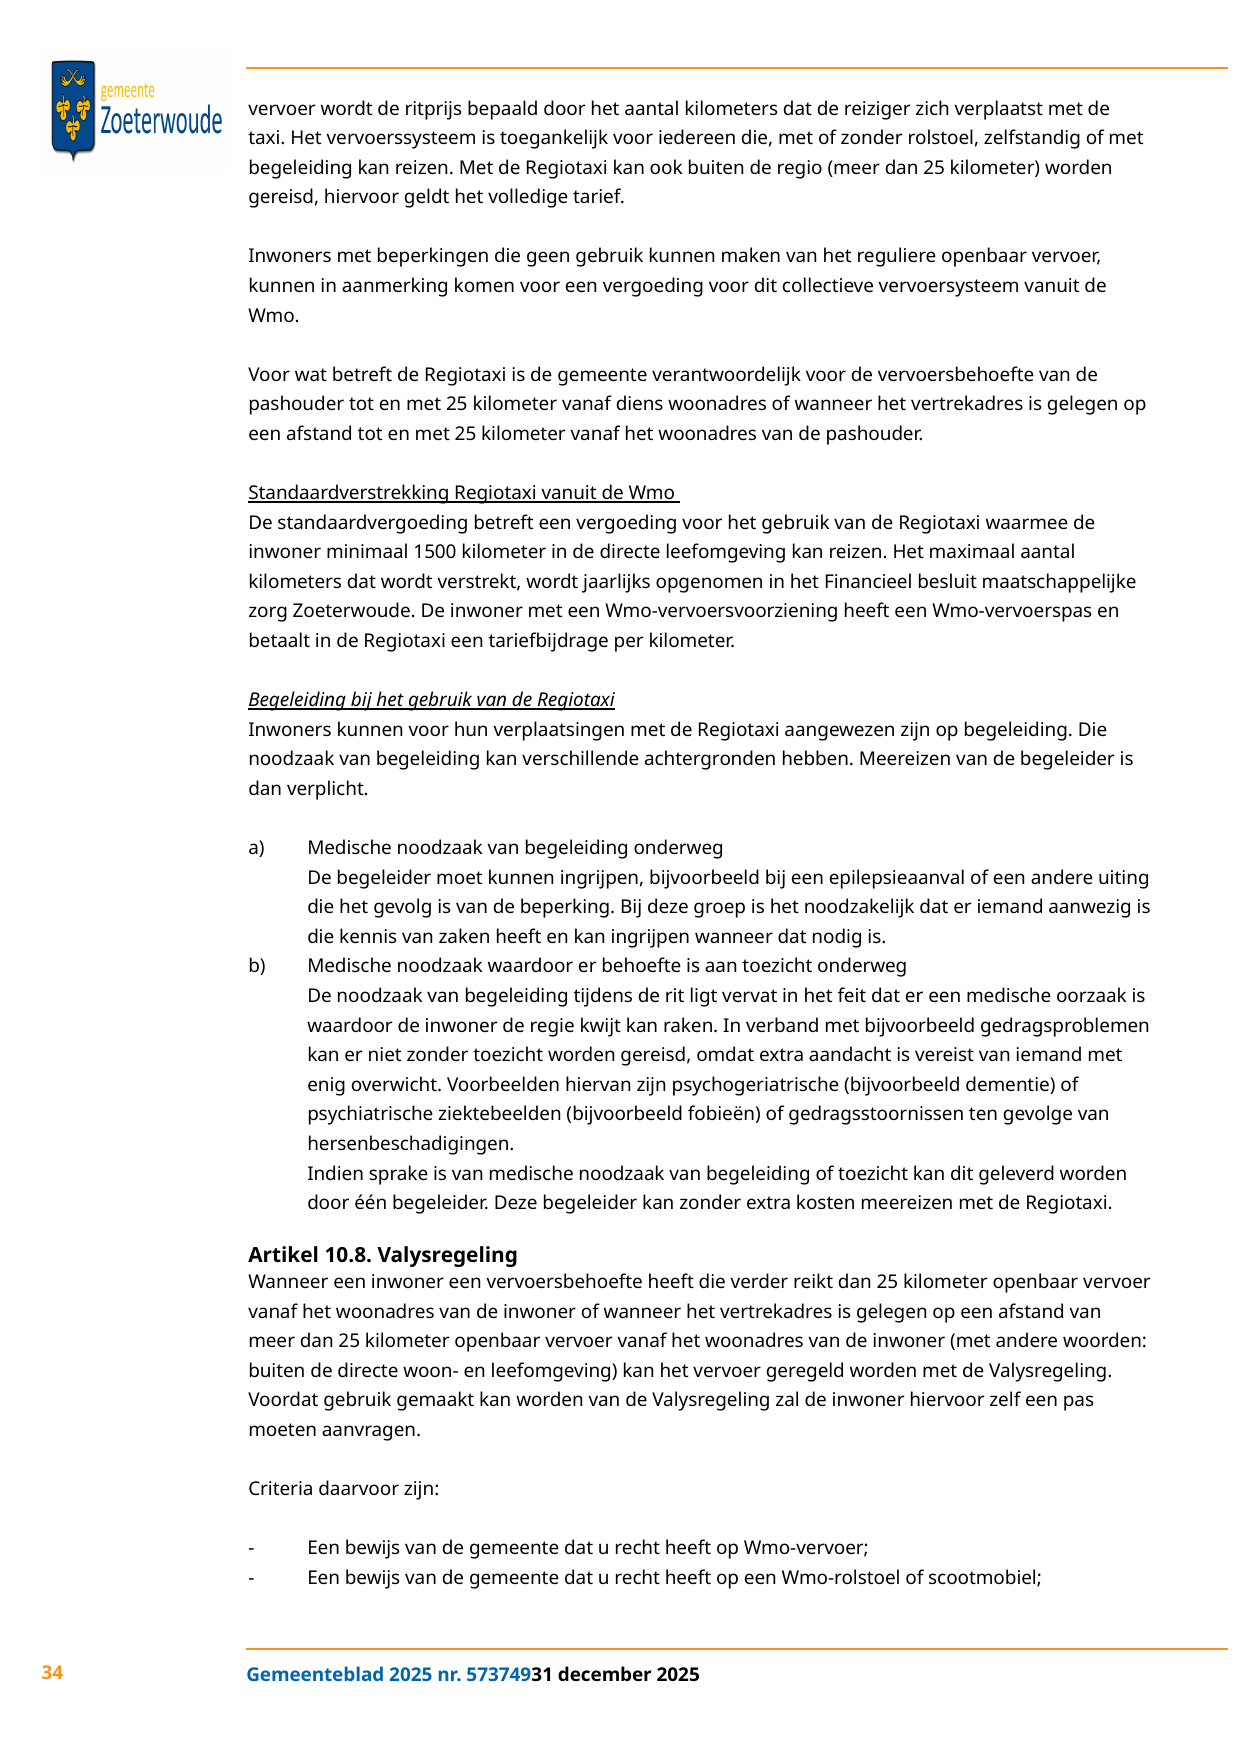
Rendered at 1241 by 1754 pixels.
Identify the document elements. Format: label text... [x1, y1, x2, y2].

list Medische noodzaak van begeleiding onderweg [248, 834, 1152, 860]
picture [41, 47, 231, 172]
list Een bewijs van de gemeente dat u recht heeft op Wmo-vervoer; [248, 1534, 1152, 1560]
text Standaardverstrekking Regiotaxi vanuit de Wmo [248, 479, 1152, 505]
list Medische noodzaak waardoor er behoefte is aan toezicht onderweg [248, 953, 1152, 978]
list Een bewijs van de gemeente dat u recht heeft op een Wmo-rolstoel of scootmobiel; [248, 1564, 1152, 1590]
list De noodzaak van begeleiding tijdens de rit ligt vervat in het feit dat er een medische oorzaak is waardoor de inwoner de regie kwijt kan raken. In verband met bijvoorbeeld gedragsproblemen kan er niet zonder toezicht worden gereisd, omdat extra aandacht is vereist van iemand met enig overwicht. Voorbeelden hiervan zijn psychogeriatrische (bijvoorbeeld dementie) of psychiatrische ziektebeelden (bijvoorbeeld fobieën) of gedragsstoornissen ten gevolge van hersenbeschadigingen. [248, 982, 1152, 1156]
text Criteria daarvoor zijn: [248, 1475, 1152, 1501]
text Wanneer een inwoner een vervoersbehoefte heeft die verder reikt dan 25 kilometer openbaar vervoer vanaf het woonadres van de inwoner of wanneer het vertrekadres is gelegen op een afstand van meer dan 25 kilometer openbaar vervoer vanaf het woonadres van de inwoner (met andere woorden: buiten de directe woon- en leefomgeving) kan het vervoer geregeld worden met de Valysregeling. Voordat gebruik gemaakt kan worden van de Valysregeling zal de inwoner hiervoor zelf een pas moeten aanvragen. [248, 1268, 1152, 1442]
list Indien sprake is van medische noodzaak van begeleiding of toezicht kan dit geleverd worden door één begeleider. Deze begeleider kan zonder extra kosten meereizen met de Regiotaxi. [248, 1160, 1152, 1215]
text Begeleiding bij het gebruik van de Regiotaxi [248, 686, 1152, 712]
text Voor wat betreft de Regiotaxi is de gemeente verantwoordelijk voor de vervoersbehoefte van de pashouder tot en met 25 kilometer vanaf diens woonadres of wanneer het vertrekadres is gelegen op een afstand tot en met 25 kilometer vanaf het woonadres van de pashouder. [248, 361, 1152, 446]
text De standaardvergoeding betreft een vergoeding voor het gebruik van de Regiotaxi waarmee de inwoner minimaal 1500 kilometer in de directe leefomgeving kan reizen. Het maximaal aantal kilometers dat wordt verstrekt, wordt jaarlijks opgenomen in het Financieel besluit maatschappelijke zorg Zoeterwoude. De inwoner met een Wmo-vervoersvoorziening heeft een Wmo-vervoerspas en betaalt in de Regiotaxi een tariefbijdrage per kilometer. [248, 509, 1152, 653]
text vervoer wordt de ritprijs bepaald door het aantal kilometers dat de reiziger zich verplaatst met de taxi. Het vervoerssysteem is toegankelijk voor iedereen die, met of zonder rolstoel, zelfstandig of met begeleiding kan reizen. Met de Regiotaxi kan ook buiten de regio (meer dan 25 kilometer) worden gereisd, hiervoor geldt het volledige tarief. [248, 95, 1152, 209]
text Artikel 10.8. Valysregeling [248, 1240, 1152, 1268]
text Inwoners met beperkingen die geen gebruik kunnen maken van het reguliere openbaar vervoer, kunnen in aanmerking komen voor een vergoeding voor dit collectieve vervoersysteem vanuit de Wmo. [248, 243, 1152, 328]
text Inwoners kunnen voor hun verplaatsingen met de Regiotaxi aangewezen zijn op begeleiding. Die noodzaak van begeleiding kan verschillende achtergronden hebben. Meereizen van de begeleider is dan verplicht. [248, 716, 1152, 801]
list De begeleider moet kunnen ingrijpen, bijvoorbeeld bij een epilepsieaanval of een andere uiting die het gevolg is van de beperking. Bij deze groep is het noodzakelijk dat er iemand aanwezig is die kennis van zaken heeft en kan ingrijpen wanneer dat nodig is. [248, 864, 1152, 949]
